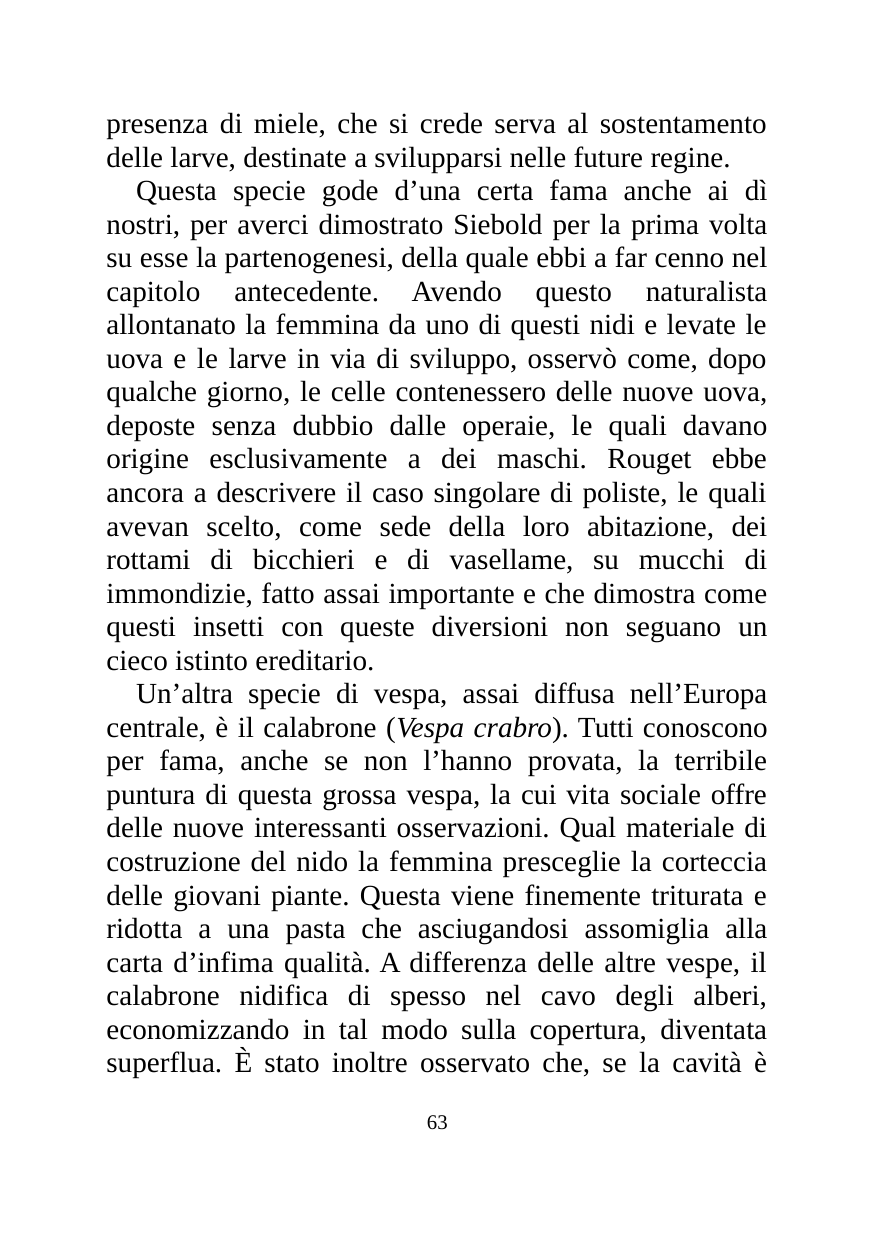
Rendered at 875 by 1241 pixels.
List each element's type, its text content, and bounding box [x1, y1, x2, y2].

text Un’altra specie di vespa, assai diffusa nell’Europa centrale, è il calabrone (Vespa crabro). Tutti conoscono per fama, anche se non l’hanno provata, la terribile puntura di questa grossa vespa, la cui vita sociale offre delle nuove interessanti osservazioni. Qual materiale di costruzione del nido la femmina presceglie la corteccia delle giovani piante. Questa viene finemente triturata e ridotta a una pasta che asciugandosi assomiglia alla carta d’infima qualità. A differenza delle altre vespe, il calabrone nidifica di spesso nel cavo degli alberi, economizzando in tal modo sulla copertura, diventata superflua. È stato inoltre osservato che, se la cavità è [106, 676, 768, 1079]
text Questa specie gode d’una certa fama anche ai dì nostri, per averci dimostrato Siebold per la prima volta su esse la partenogenesi, della quale ebbi a far cenno nel capitolo antecedente. Avendo questo naturalista allontanato la femmina da uno di questi nidi e levate le uova e le larve in via di sviluppo, osservò come, dopo qualche giorno, le celle contenessero delle nuove uova, deposte senza dubbio dalle operaie, le quali davano origine esclusivamente a dei maschi. Rouget ebbe ancora a descrivere il caso singolare di poliste, le quali avevan scelto, come sede della loro abitazione, dei rottami di bicchieri e di vasellame, su mucchi di immondizie, fatto assai importante e che dimostra come questi insetti con queste diversioni non seguano un cieco istinto ereditario. [106, 173, 768, 676]
text presenza di miele, che si crede serva al sostentamento delle larve, destinate a svilupparsi nelle future regine. [106, 106, 768, 173]
